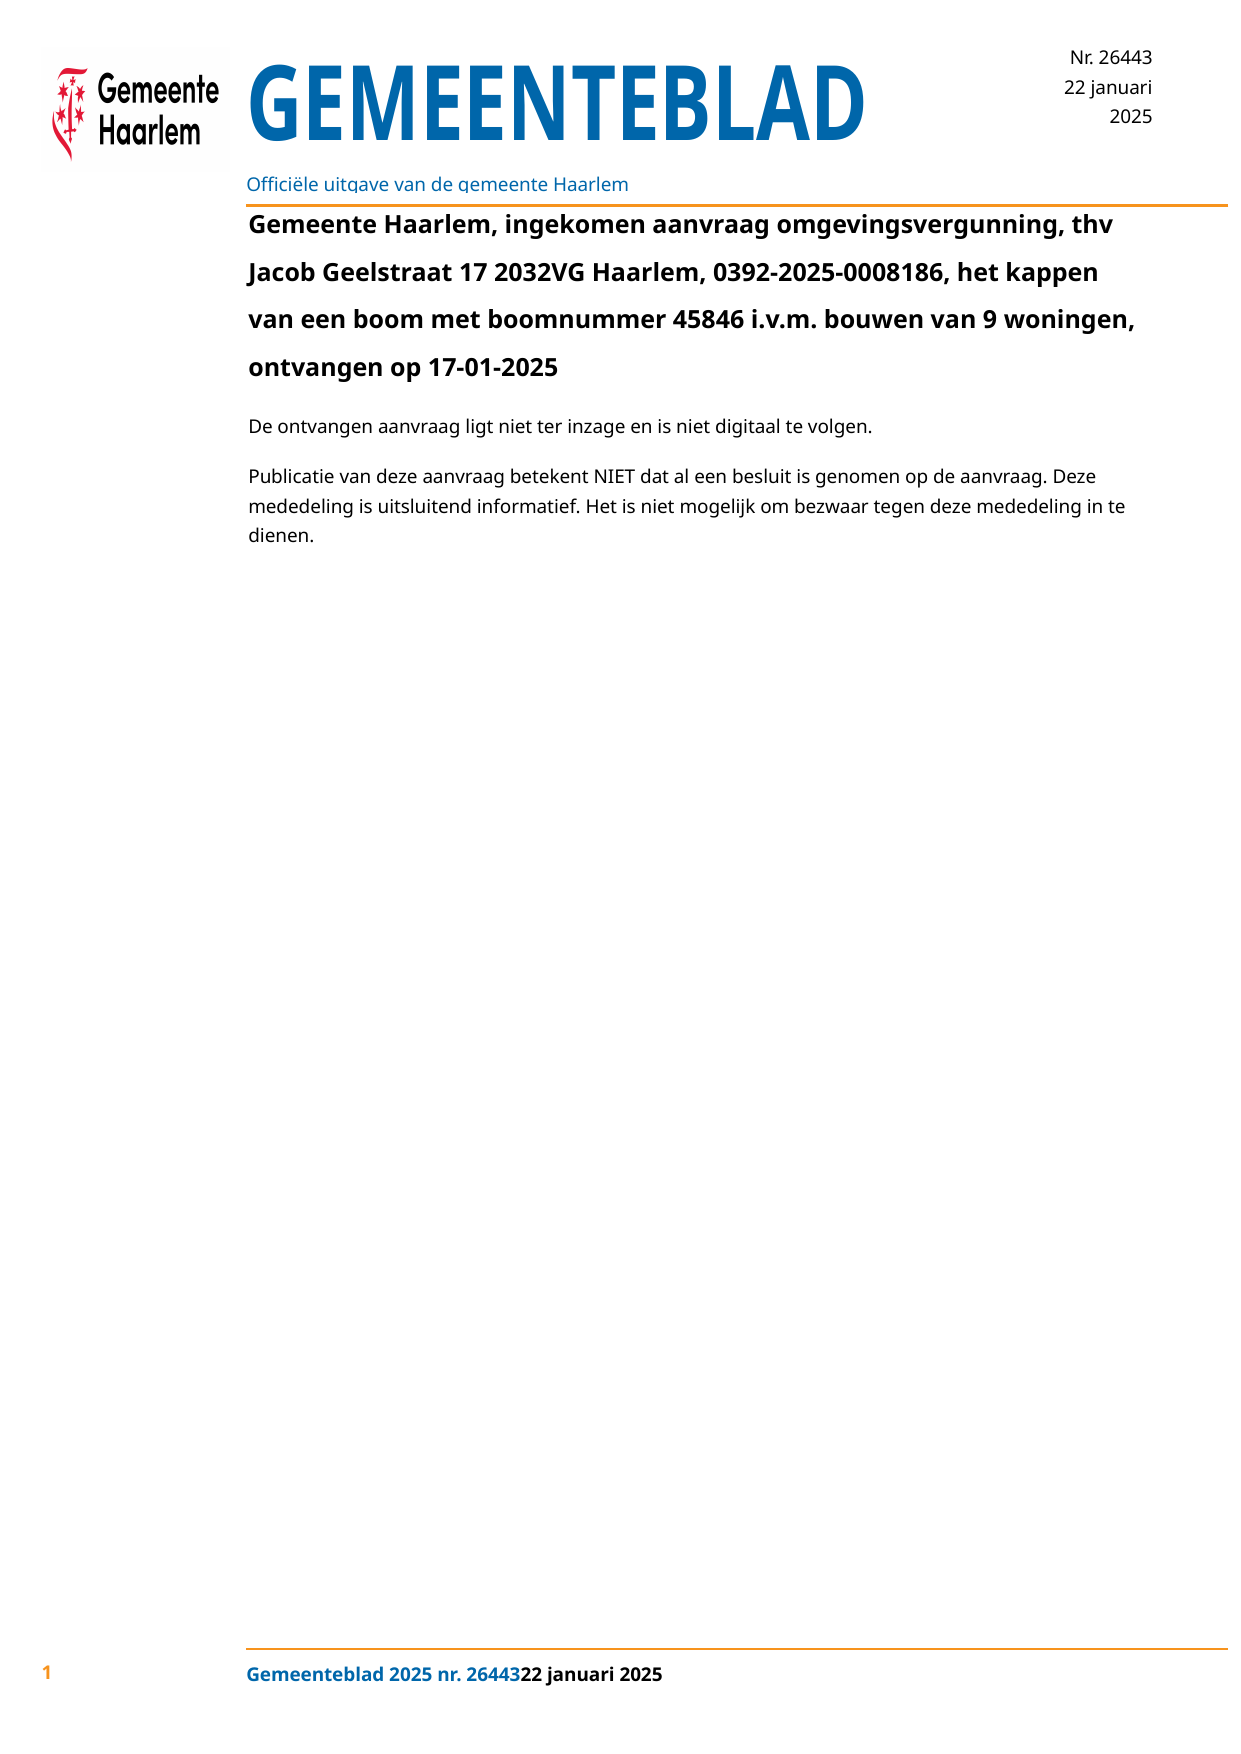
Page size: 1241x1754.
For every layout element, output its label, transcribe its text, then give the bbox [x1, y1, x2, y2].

picture [41, 47, 231, 172]
text De ontvangen aanvraag ligt niet ter inzage en is niet digitaal te volgen. [248, 413, 1152, 439]
text Gemeente Haarlem, ingekomen aanvraag omgevingsvergunning, thv Jacob Geelstraat 17 2032VG Haarlem, 0392-2025-0008186, het kappen van een boom met boomnummer 45846 i.v.m. bouwen van 9 woningen, ontvangen op 17-01-2025 [248, 207, 1152, 384]
text Publicatie van deze aanvraag betekent NIET dat al een besluit is genomen op de aanvraag. Deze mededeling is uitsluitend informatief. Het is niet mogelijk om bezwaar tegen deze mededeling in te dienen. [248, 463, 1152, 548]
